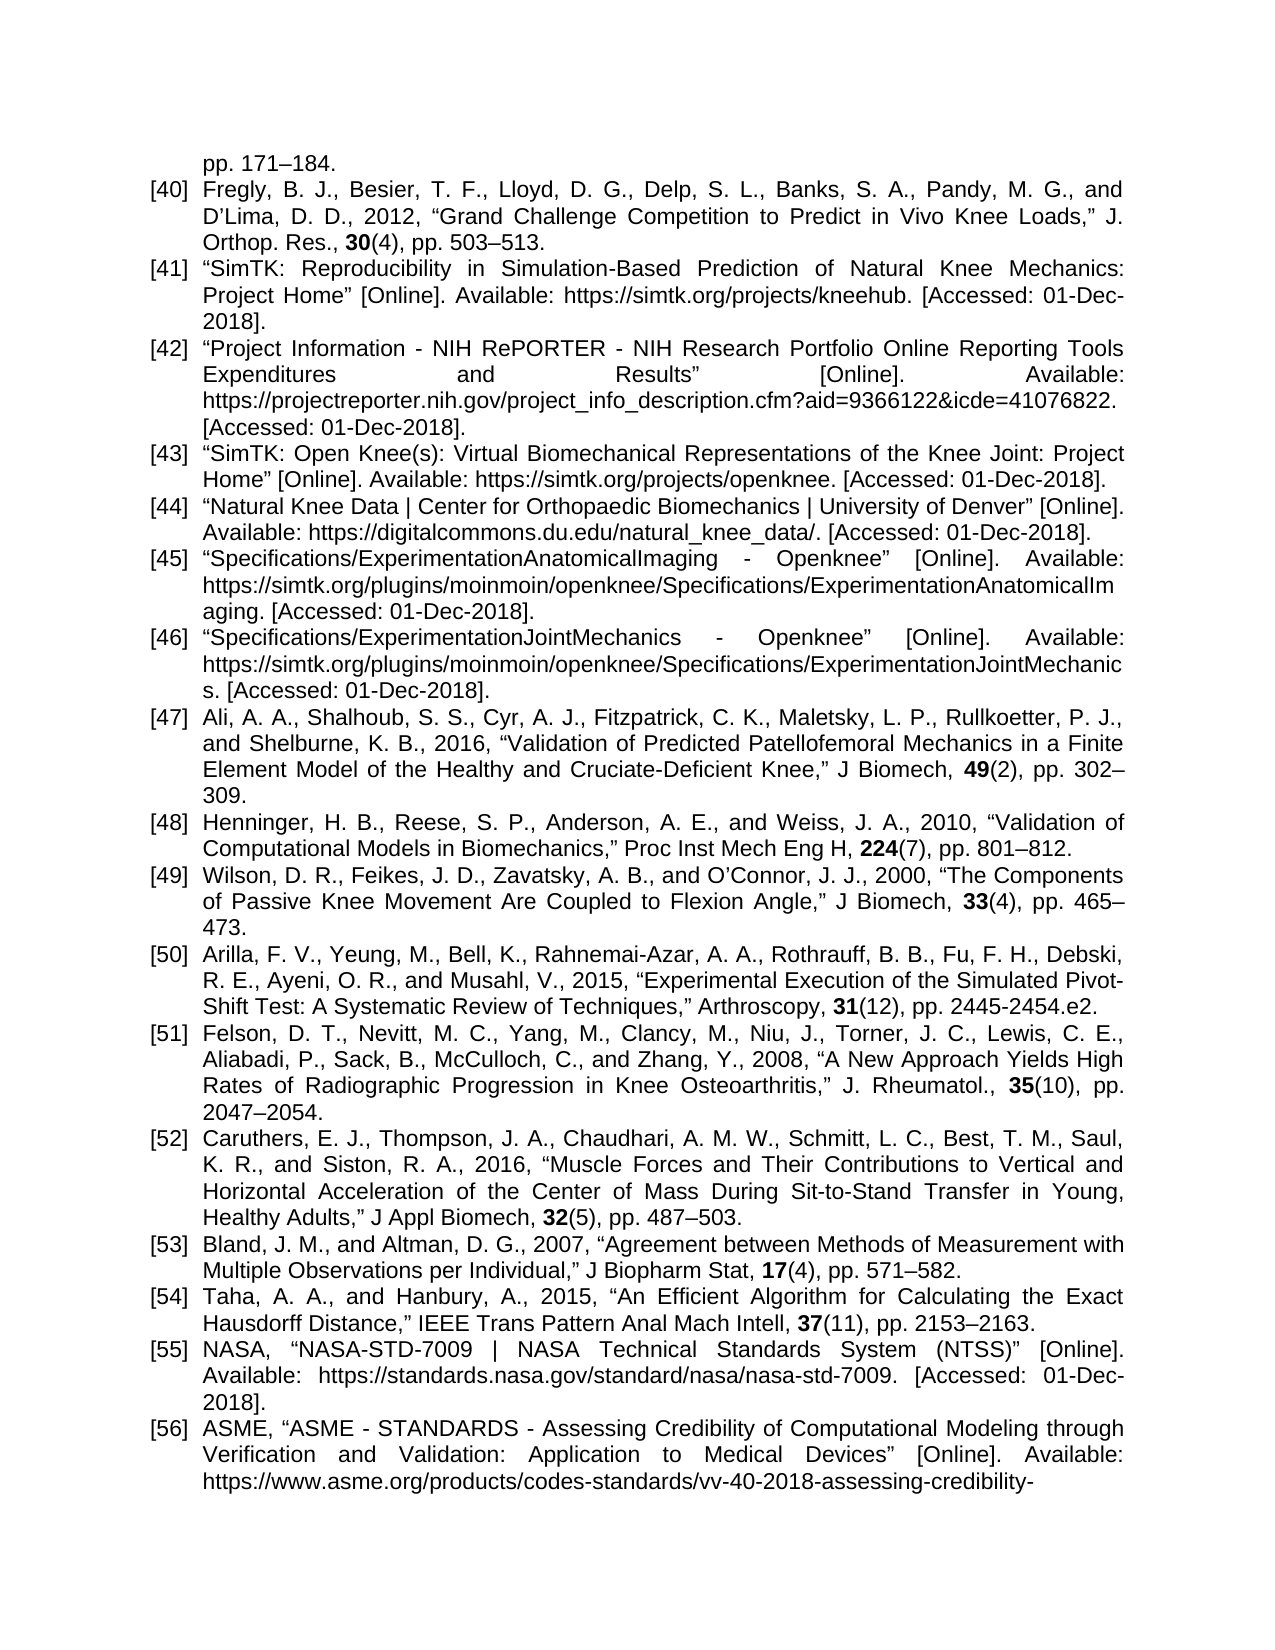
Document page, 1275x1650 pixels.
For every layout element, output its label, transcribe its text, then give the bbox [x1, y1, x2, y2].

text [42] “Project Information - NIH RePORTER - NIH Research Portfolio Online Reporting Tools Expenditures and Results” [Online]. Available: https://projectreporter.nih.gov/project_info_description.cfm?aid=9366122&icde=41076822. [Accessed: 01-Dec-2018]. [150, 334, 1125, 440]
text [41] “SimTK: Reproducibility in Simulation­-Based Prediction of Natural Knee Mechanics: Project Home” [Online]. Available: https://simtk.org/projects/kneehub. [Accessed: 01-Dec-2018]. [150, 255, 1125, 334]
text [56] ASME, “ASME - STANDARDS - Assessing Credibility of Computational Modeling through Verification and Validation: Application to Medical Devices” [Online]. Available: https://www.asme.org/products/codes-standards/vv-40-2018-assessing-credibility- [150, 1415, 1125, 1494]
text [54] Taha, A. A., and Hanbury, A., 2015, “An Efficient Algorithm for Calculating the Exact Hausdorff Distance,” IEEE Trans Pattern Anal Mach Intell, 37(11), pp. 2153–2163. [150, 1283, 1125, 1336]
text [51] Felson, D. T., Nevitt, M. C., Yang, M., Clancy, M., Niu, J., Torner, J. C., Lewis, C. E., Aliabadi, P., Sack, B., McCulloch, C., and Zhang, Y., 2008, “A New Approach Yields High Rates of Radiographic Progression in Knee Osteoarthritis,” J. Rheumatol., 35(10), pp. 2047–2054. [150, 1020, 1125, 1125]
text [40] Fregly, B. J., Besier, T. F., Lloyd, D. G., Delp, S. L., Banks, S. A., Pandy, M. G., and D’Lima, D. D., 2012, “Grand Challenge Competition to Predict in Vivo Knee Loads,” J. Orthop. Res., 30(4), pp. 503–513. [150, 176, 1125, 255]
text [46] “Specifications/ExperimentationJointMechanics - Openknee” [Online]. Available: https://simtk.org/plugins/moinmoin/openknee/Specifications/ExperimentationJointMechanics. [Accessed: 01-Dec-2018]. [150, 624, 1125, 703]
text [45] “Specifications/ExperimentationAnatomicalImaging - Openknee” [Online]. Available: https://simtk.org/plugins/moinmoin/openknee/Specifications/ExperimentationAnatomicalImaging. [Accessed: 01-Dec-2018]. [150, 545, 1125, 624]
text pp. 171–184. [150, 150, 1125, 176]
text [53] Bland, J. M., and Altman, D. G., 2007, “Agreement between Methods of Measurement with Multiple Observations per Individual,” J Biopharm Stat, 17(4), pp. 571–582. [150, 1231, 1125, 1283]
text [49] Wilson, D. R., Feikes, J. D., Zavatsky, A. B., and O’Connor, J. J., 2000, “The Components of Passive Knee Movement Are Coupled to Flexion Angle,” J Biomech, 33(4), pp. 465–473. [150, 862, 1125, 941]
text [48] Henninger, H. B., Reese, S. P., Anderson, A. E., and Weiss, J. A., 2010, “Validation of Computational Models in Biomechanics,” Proc Inst Mech Eng H, 224(7), pp. 801–812. [150, 809, 1125, 862]
text [50] Arilla, F. V., Yeung, M., Bell, K., Rahnemai-Azar, A. A., Rothrauff, B. B., Fu, F. H., Debski, R. E., Ayeni, O. R., and Musahl, V., 2015, “Experimental Execution of the Simulated Pivot-Shift Test: A Systematic Review of Techniques,” Arthroscopy, 31(12), pp. 2445-2454.e2. [150, 941, 1125, 1020]
text [47] Ali, A. A., Shalhoub, S. S., Cyr, A. J., Fitzpatrick, C. K., Maletsky, L. P., Rullkoetter, P. J., and Shelburne, K. B., 2016, “Validation of Predicted Patellofemoral Mechanics in a Finite Element Model of the Healthy and Cruciate-Deficient Knee,” J Biomech, 49(2), pp. 302–309. [150, 703, 1125, 809]
text [55] NASA, “NASA-STD-7009 | NASA Technical Standards System (NTSS)” [Online]. Available: https://standards.nasa.gov/standard/nasa/nasa-std-7009. [Accessed: 01-Dec-2018]. [150, 1336, 1125, 1415]
text [44] “Natural Knee Data | Center for Orthopaedic Biomechanics | University of Denver” [Online]. Available: https://digitalcommons.du.edu/natural_knee_data/. [Accessed: 01-Dec-2018]. [150, 493, 1125, 545]
text [43] “SimTK: Open Knee(s): Virtual Biomechanical Representations of the Knee Joint: Project Home” [Online]. Available: https://simtk.org/projects/openknee. [Accessed: 01-Dec-2018]. [150, 440, 1125, 493]
text [52] Caruthers, E. J., Thompson, J. A., Chaudhari, A. M. W., Schmitt, L. C., Best, T. M., Saul, K. R., and Siston, R. A., 2016, “Muscle Forces and Their Contributions to Vertical and Horizontal Acceleration of the Center of Mass During Sit-to-Stand Transfer in Young, Healthy Adults,” J Appl Biomech, 32(5), pp. 487–503. [150, 1125, 1125, 1231]
